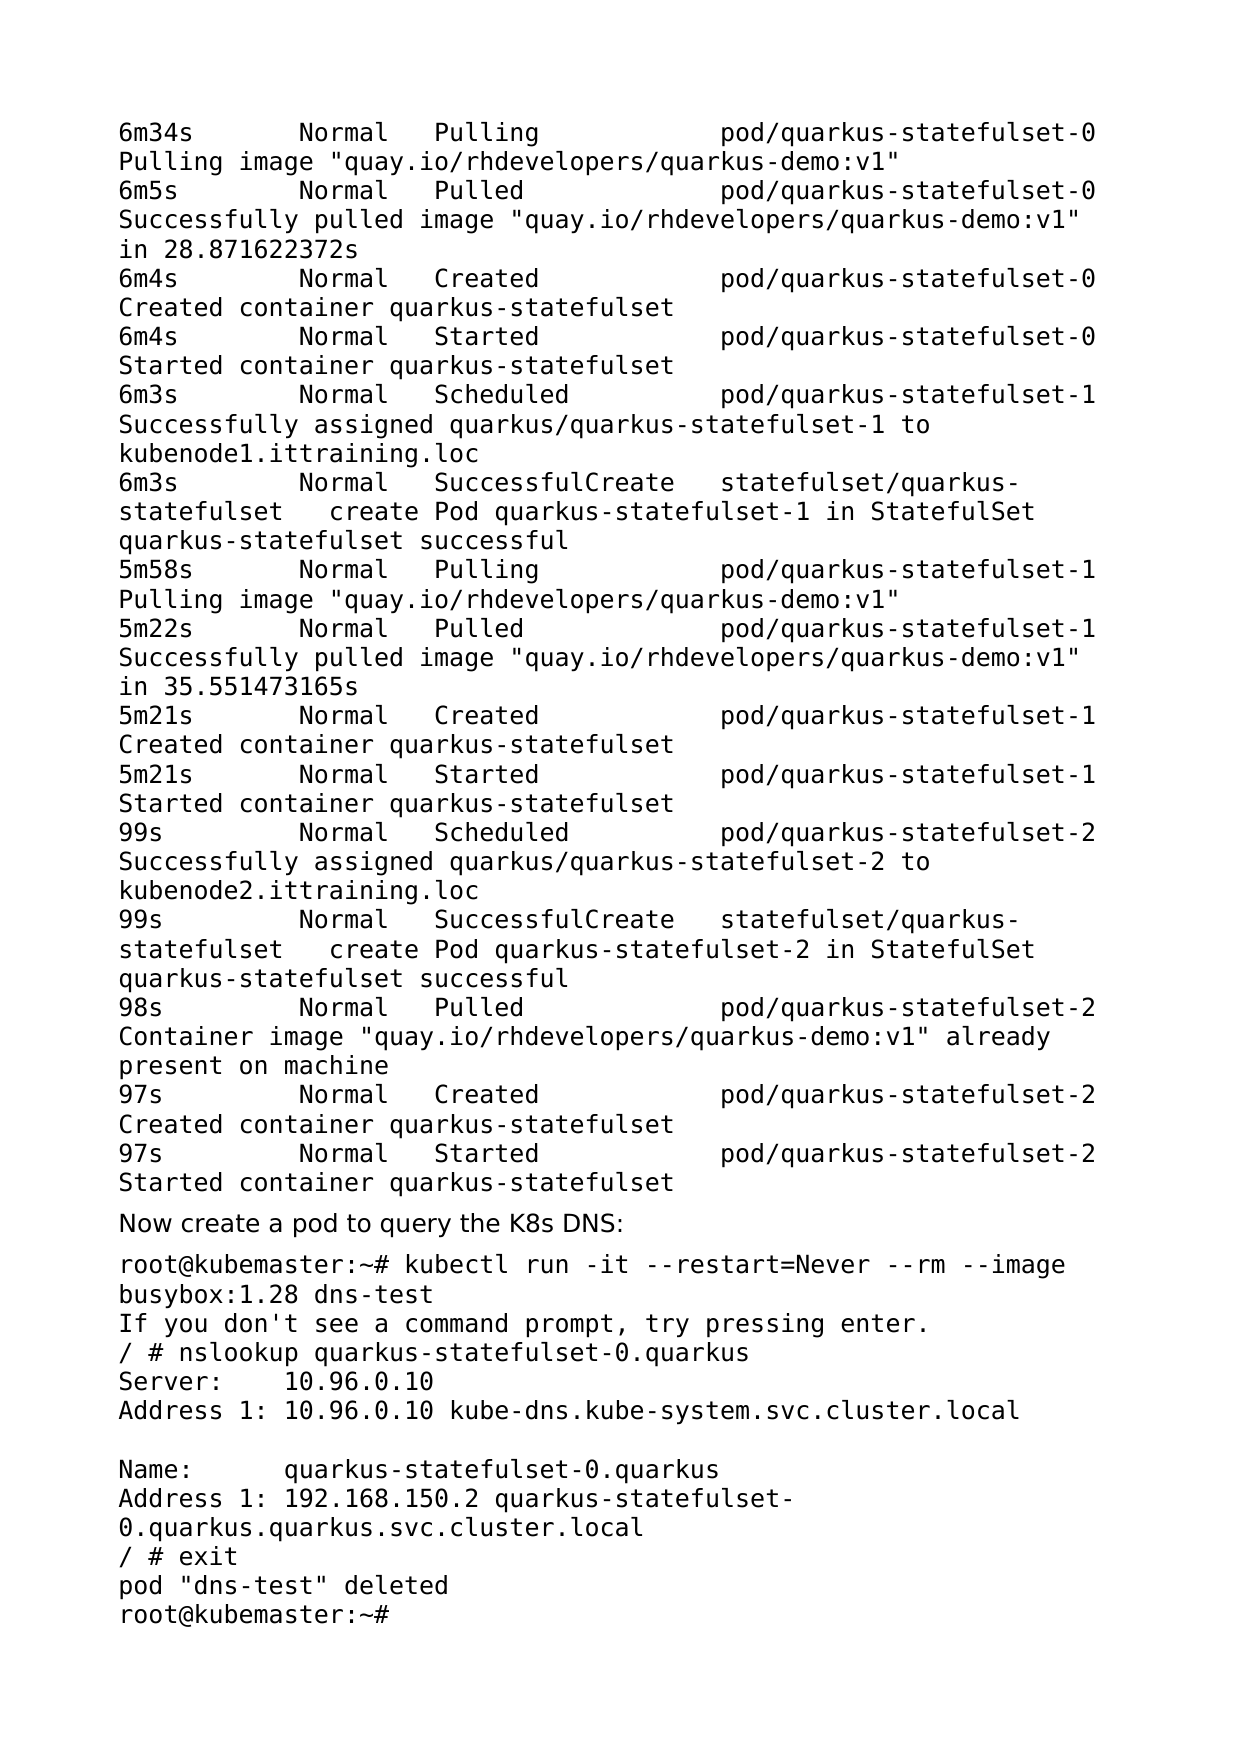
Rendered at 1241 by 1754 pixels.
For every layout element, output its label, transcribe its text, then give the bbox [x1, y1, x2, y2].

text 6m34s Normal Pulling pod/quarkus-statefulset-0 Pulling image "quay.io/rhdevelopers/quarkus-demo:v1" 6m5s Normal Pulled pod/quarkus-statefulset-0 Successfully pulled image "quay.io/rhdevelopers/quarkus-demo:v1" in 28.871622372s 6m4s Normal Created pod/quarkus-statefulset-0 Created container quarkus-statefulset 6m4s Normal Started pod/quarkus-statefulset-0 Started container quarkus-statefulset 6m3s Normal Scheduled pod/quarkus-statefulset-1 Successfully assigned quarkus/quarkus-statefulset-1 to kubenode1.ittraining.loc 6m3s Normal SuccessfulCreate statefulset/quarkus-statefulset create Pod quarkus-statefulset-1 in StatefulSet quarkus-statefulset successful 5m58s Normal Pulling pod/quarkus-statefulset-1 Pulling image "quay.io/rhdevelopers/quarkus-demo:v1" 5m22s Normal Pulled pod/quarkus-statefulset-1 Successfully pulled image "quay.io/rhdevelopers/quarkus-demo:v1" in 35.551473165s 5m21s Normal Created pod/quarkus-statefulset-1 Created container quarkus-statefulset 5m21s Normal Started pod/quarkus-statefulset-1 Started container quarkus-statefulset 99s Normal Scheduled pod/quarkus-statefulset-2 Successfully assigned quarkus/quarkus-statefulset-2 to kubenode2.ittraining.loc 99s Normal SuccessfulCreate statefulset/quarkus-statefulset create Pod quarkus-statefulset-2 in StatefulSet quarkus-statefulset successful 98s Normal Pulled pod/quarkus-statefulset-2 Container image "quay.io/rhdevelopers/quarkus-demo:v1" already present on machine 97s Normal Created pod/quarkus-statefulset-2 Created container quarkus-statefulset 97s Normal Started pod/quarkus-statefulset-2 Started container quarkus-statefulset [118, 118, 1122, 1197]
text Now create a pod to query the K8s DNS: [118, 1209, 1122, 1238]
text root@kubemaster:~# kubectl run -it --restart=Never --rm --image busybox:1.28 dns-test If you don't see a command prompt, try pressing enter. / # nslookup quarkus-statefulset-0.quarkus Server: 10.96.0.10 Address 1: 10.96.0.10 kube-dns.kube-system.svc.cluster.local Name: quarkus-statefulset-0.quarkus Address 1: 192.168.150.2 quarkus-statefulset-0.quarkus.quarkus.svc.cluster.local / # exit pod "dns-test" deleted root@kubemaster:~# [118, 1251, 1122, 1630]
